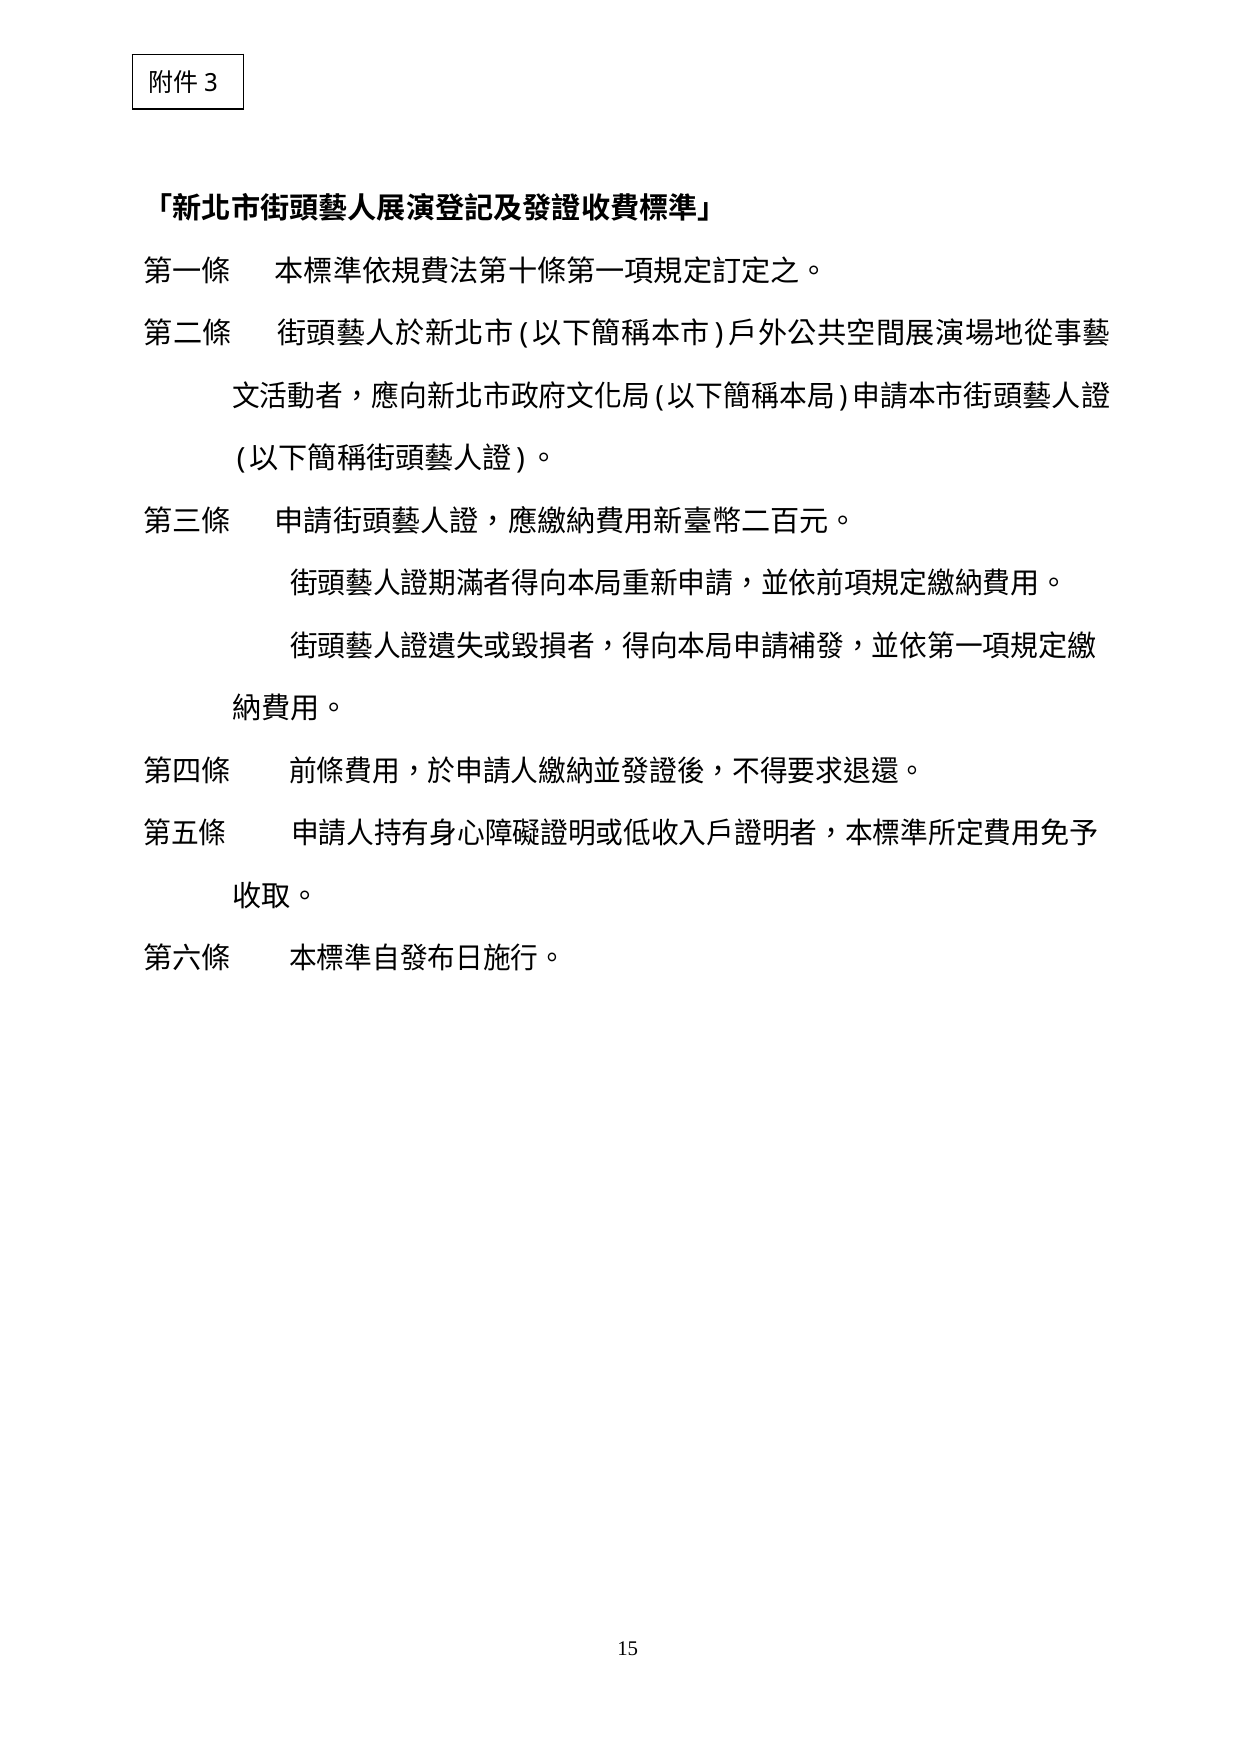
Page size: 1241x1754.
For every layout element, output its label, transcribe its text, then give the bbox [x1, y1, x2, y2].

text 第二條 街頭藝人於新北市(以下簡稱本市)戶外公共空間展演場地從事藝 文活動者，應向新北市政府文化局(以下簡稱本局)申請本市街頭藝人證(以下簡稱街頭藝人證)。 [143, 289, 1111, 477]
text 第六條 本標準自發布日施行。 [143, 914, 1122, 977]
text 第四條 前條費用，於申請人繳納並發證後，不得要求退還。 [143, 727, 1122, 789]
text 第三條 申請街頭藝人證，應繳納費用新臺幣二百元。 [143, 477, 1122, 539]
text [133, 55, 243, 108]
text 附件3 [148, 62, 227, 99]
text 第一條 本標準依規費法第十條第一項規定訂定之。 [143, 227, 1122, 289]
text 第五條 申請人持有身心障礙證明或低收入戶證明者，本標準所定費用免予收取。 [143, 789, 1110, 914]
text 街頭藝人證期滿者得向本局重新申請，並依前項規定繳納費用。 [232, 539, 1110, 602]
text 「新北市街頭藝人展演登記及發證收費標準」 [143, 164, 1122, 227]
text 街頭藝人證遺失或毀損者，得向本局申請補發，並依第一項規定繳納費用。 [232, 602, 1110, 727]
